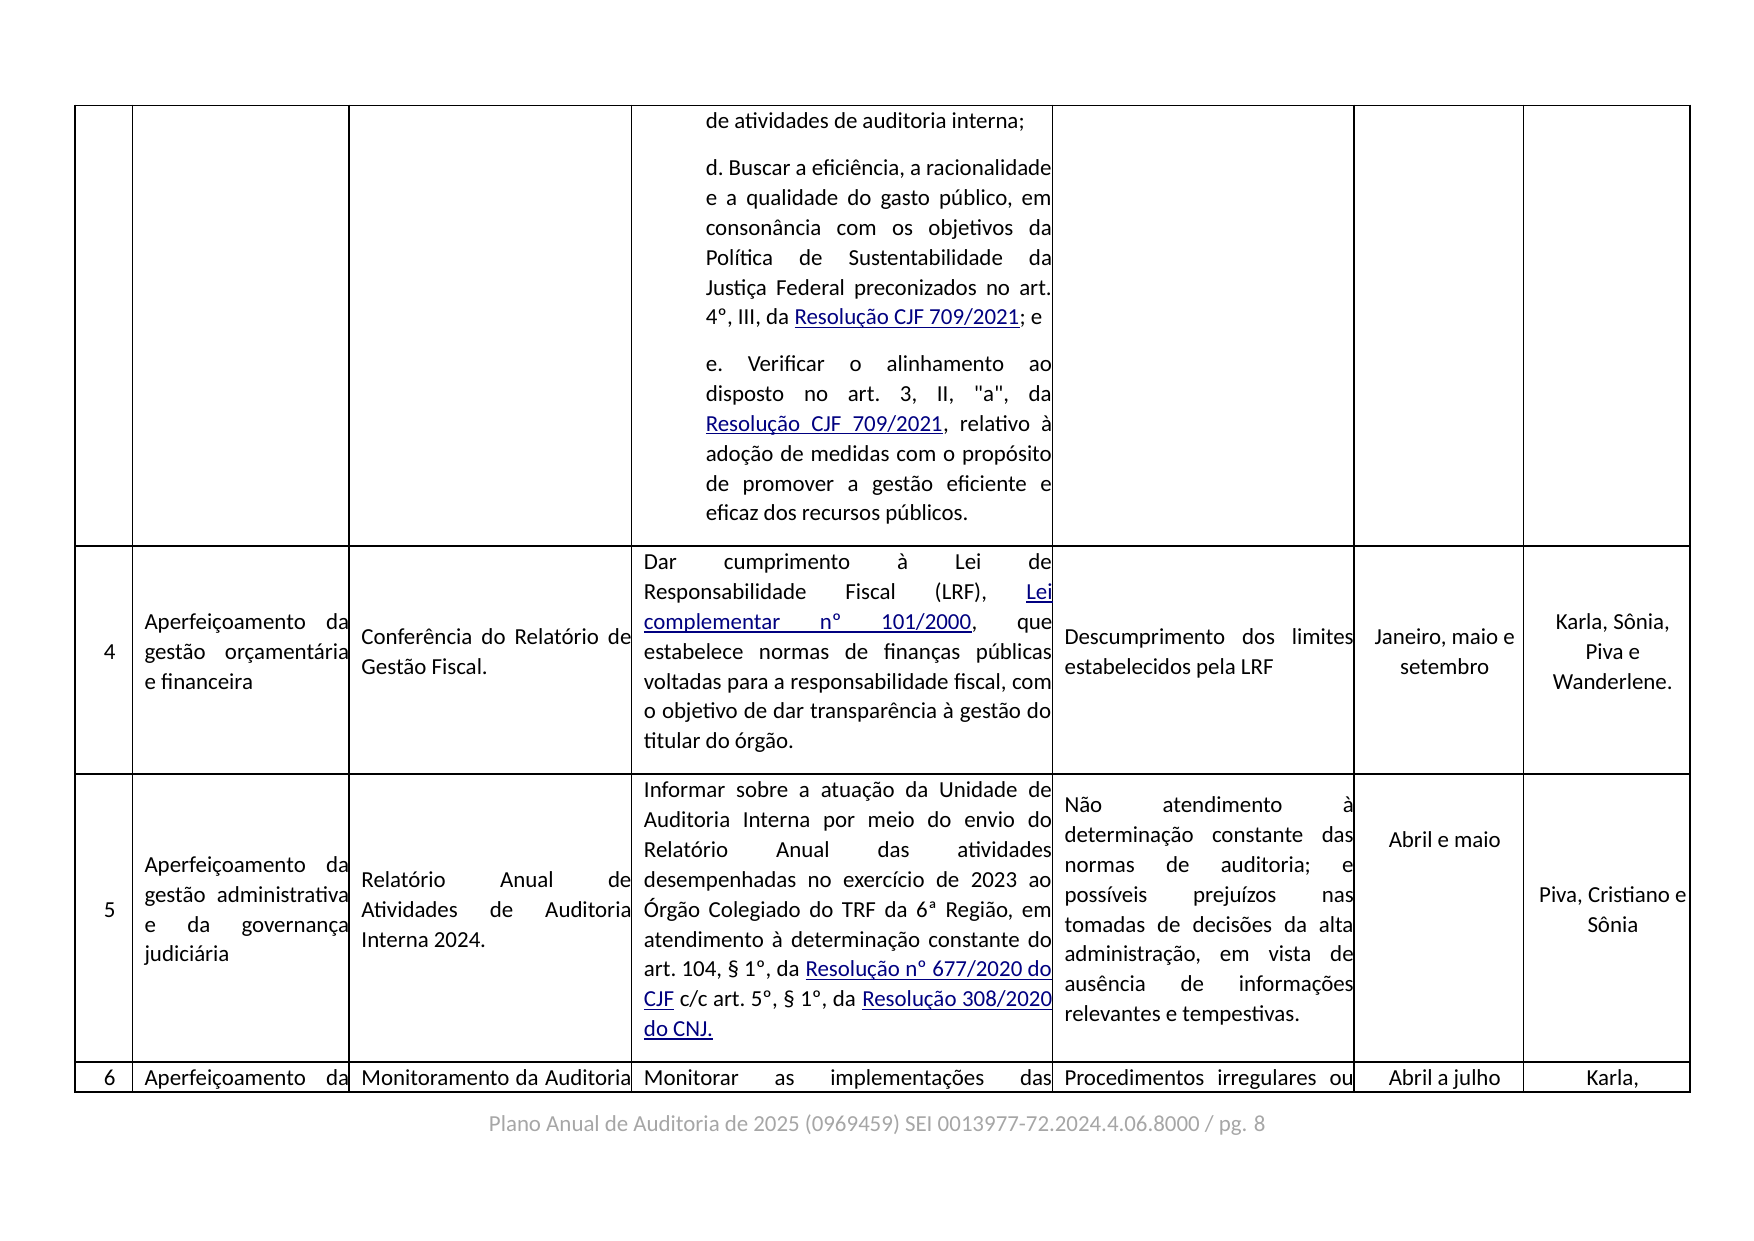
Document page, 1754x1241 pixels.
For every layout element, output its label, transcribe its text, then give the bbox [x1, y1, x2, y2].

table_cell Aperfeiçoamento da gestão orçamentária e financeira [133, 547, 348, 773]
table_cell [1355, 106, 1523, 545]
table_cell Aperfeiçoamento da gestão administrativa e da governança judiciária [133, 775, 348, 1061]
table_cell 5 [76, 775, 132, 1061]
table_cell Karla, [1524, 1063, 1689, 1091]
table_cell Piva, Cristiano e Sônia [1524, 775, 1689, 1061]
table_cell Janeiro, maio e setembro [1355, 547, 1523, 773]
table_cell Monitorar as implementações das [632, 1063, 1052, 1091]
table_cell Monitoramento da Auditoria [350, 1063, 631, 1091]
table_cell Não atendimento à determinação constante das normas de auditoria; e possíveis prejuízos nas tomadas de decisões da alta administração, em vista de ausência de informações relevantes e tempestivas. [1053, 775, 1353, 1061]
table_cell [1053, 106, 1353, 545]
table_cell Dar cumprimento à Lei de Responsabilidade Fiscal (LRF), Lei complementar nº 101/2000, que estabelece normas de finanças públicas voltadas para a responsabilidade fiscal, com o objetivo de dar transparência à gestão do titular do órgão. [632, 547, 1052, 773]
table_cell Aperfeiçoamento da [133, 1063, 348, 1091]
table_cell [133, 106, 348, 545]
table_cell [1524, 106, 1689, 545]
table_cell Conferência do Relatório de Gestão Fiscal. [350, 547, 631, 773]
table_cell Karla, Sônia, Piva e Wanderlene. [1524, 547, 1689, 773]
table_cell 6 [76, 1063, 132, 1091]
table_cell Informar sobre a atuação da Unidade de Auditoria Interna por meio do envio do Relatório Anual das atividades desempenhadas no exercício de 2023 ao Órgão Colegiado do TRF da 6ª Região, em atendimento à determinação constante do art. 104, § 1º, da Resolução nº 677/2020 do CJF c/c art. 5º, § 1º, da Resolução 308/2020 do CNJ. [632, 775, 1052, 1061]
table_cell Abril a julho [1355, 1063, 1523, 1091]
table_cell Descumprimento dos limites estabelecidos pela LRF [1053, 547, 1353, 773]
table_cell Relatório Anual de Atividades de Auditoria Interna 2024. [350, 775, 631, 1061]
table_cell 4 [76, 547, 132, 773]
table_cell Abril e maio [1355, 775, 1523, 1061]
table_cell [76, 106, 132, 545]
table_cell de atividades de auditoria interna; d. Buscar a eficiência, a racionalidade e a qualidade do gasto público, em consonância com os objetivos da Política de Sustentabilidade da Justiça Federal preconizados no art. 4º, III, da Resolução CJF 709/2021; e e. Verificar o alinhamento ao disposto no art. 3, II, "a", da Resolução CJF 709/2021, relativo à adoção de medidas com o propósito de promover a gestão eficiente e eficaz dos recursos públicos. [632, 106, 1052, 545]
table_cell Procedimentos irregulares ou [1053, 1063, 1353, 1091]
table_cell [350, 106, 631, 545]
